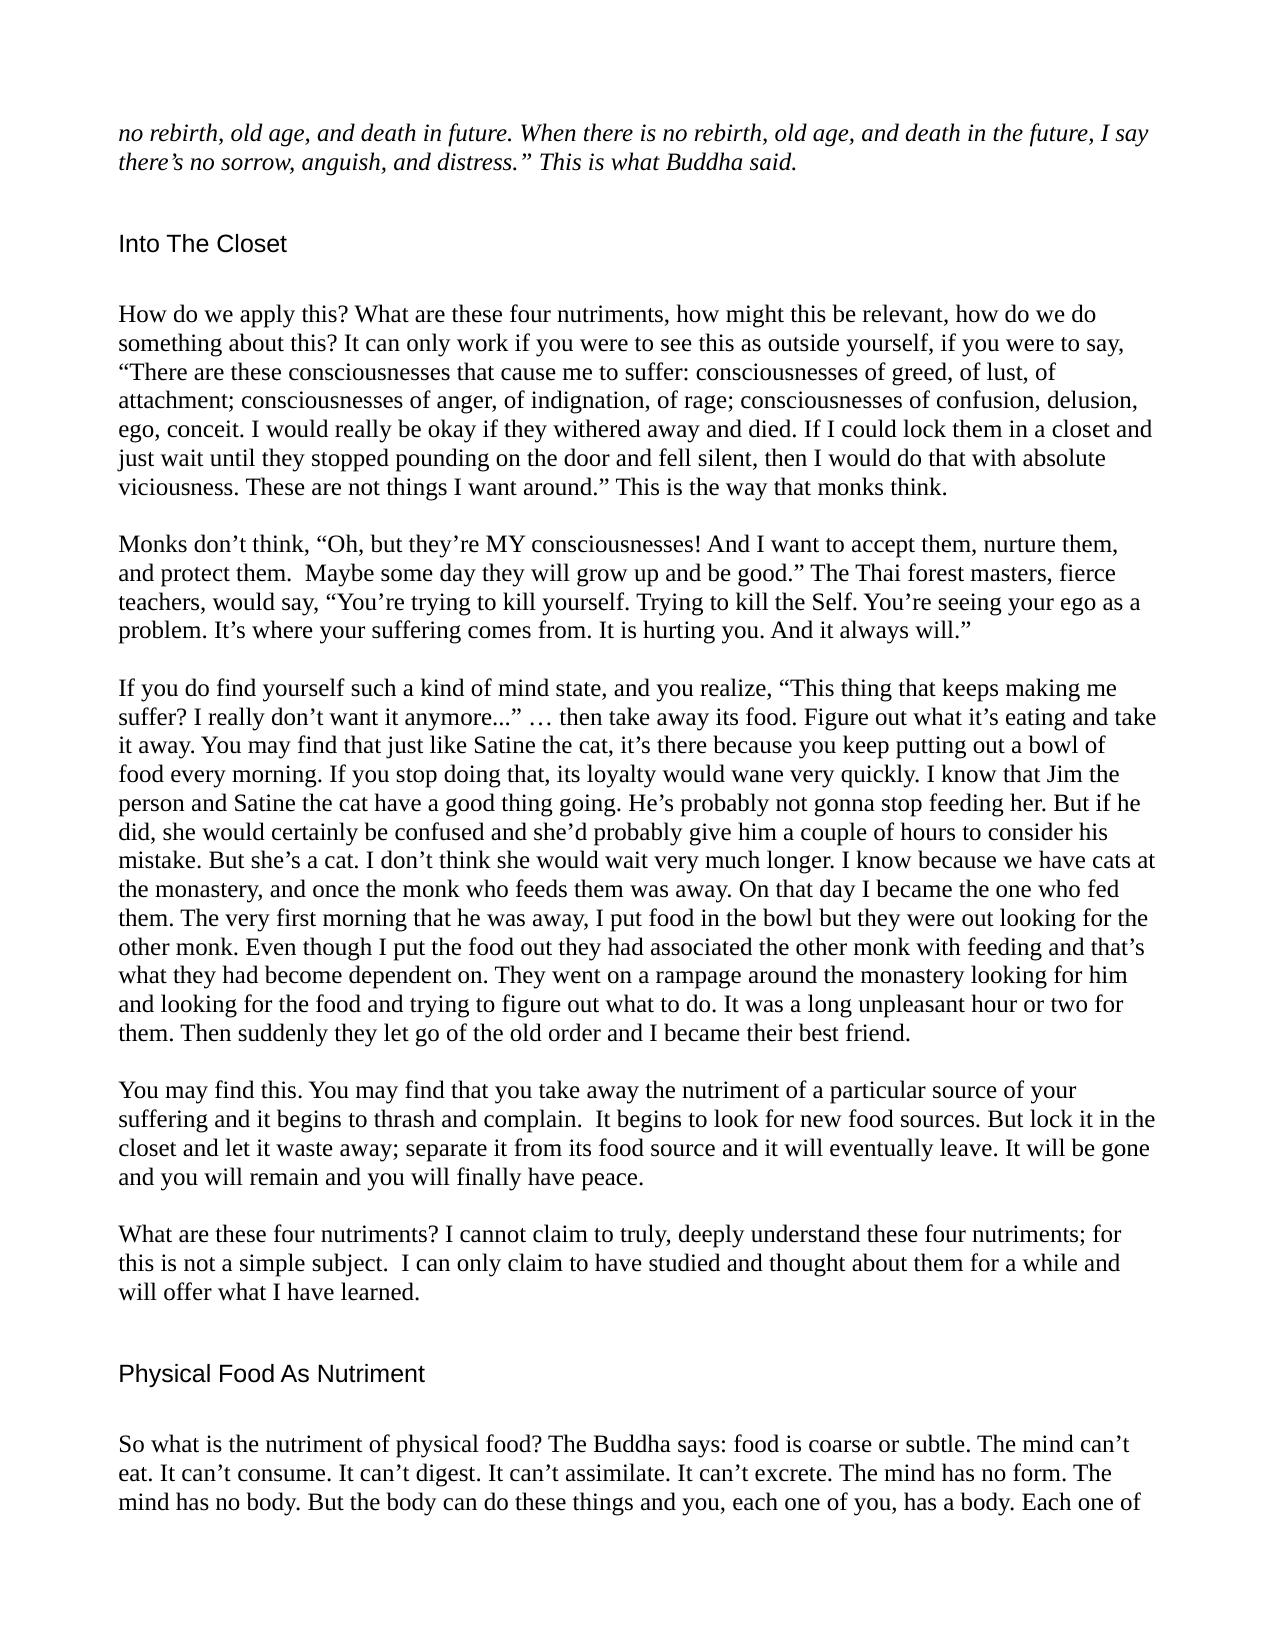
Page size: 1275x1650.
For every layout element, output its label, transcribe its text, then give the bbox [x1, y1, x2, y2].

text So what is the nutriment of physical food? The Buddha says: food is coarse or subtle. The mind can’t eat. It can’t consume. It can’t digest. It can’t assimilate. It can’t excrete. The mind has no form. The mind has no body. But the body can do these things and you, each one of you, has a body. Each one of [118, 1429, 1157, 1516]
subtitle Physical Food As Nutriment [118, 1359, 1157, 1388]
subtitle Into The Closet [118, 229, 1157, 258]
text no rebirth, old age, and death in future. When there is no rebirth, old age, and death in the future, I say there’s no sorrow, anguish, and distress.” This is what Buddha said. [118, 118, 1157, 176]
text Monks don’t think, “Oh, but they’re MY consciousnesses! And I want to accept them, nurture them, and protect them. Maybe some day they will grow up and be good.” The Thai forest masters, fierce teachers, would say, “You’re trying to kill yourself. Trying to kill the Self. You’re seeing your ego as a problem. It’s where your suffering comes from. It is hurting you. And it always will.” [118, 529, 1157, 644]
text You may find this. You may find that you take away the nutriment of a particular source of your suffering and it begins to thrash and complain. It begins to look for new food sources. But lock it in the closet and let it waste away; separate it from its food source and it will eventually leave. It will be gone and you will remain and you will finally have peace. [118, 1076, 1157, 1191]
text How do we apply this? What are these four nutriments, how might this be relevant, how do we do something about this? It can only work if you were to see this as outside yourself, if you were to say, “There are these consciousnesses that cause me to suffer: consciousnesses of greed, of lust, of attachment; consciousnesses of anger, of indignation, of rage; consciousnesses of confusion, delusion, ego, conceit. I would really be okay if they withered away and died. If I could lock them in a closet and just wait until they stopped pounding on the door and fell silent, then I would do that with absolute viciousness. These are not things I want around.” This is the way that monks think. [118, 299, 1157, 501]
text If you do find yourself such a kind of mind state, and you realize, “This thing that keeps making me suffer? I really don’t want it anymore...” … then take away its food. Figure out what it’s eating and take it away. You may find that just like Satine the cat, it’s there because you keep putting out a bowl of food every morning. If you stop doing that, its loyalty would wane very quickly. I know that Jim the person and Satine the cat have a good thing going. He’s probably not gonna stop feeding her. But if he did, she would certainly be confused and she’d probably give him a couple of hours to consider his mistake. But she’s a cat. I don’t think she would wait very much longer. I know because we have cats at the monastery, and once the monk who feeds them was away. On that day I became the one who fed them. The very first morning that he was away, I put food in the bowl but they were out looking for the other monk. Even though I put the food out they had associated the other monk with feeding and that’s what they had become dependent on. They went on a rampage around the monastery looking for him and looking for the food and trying to figure out what to do. It was a long unpleasant hour or two for them. Then suddenly they let go of the old order and I became their best friend. [118, 673, 1157, 1047]
text What are these four nutriments? I cannot claim to truly, deeply understand these four nutriments; for this is not a simple subject. I can only claim to have studied and thought about them for a while and will offer what I have learned. [118, 1219, 1157, 1306]
